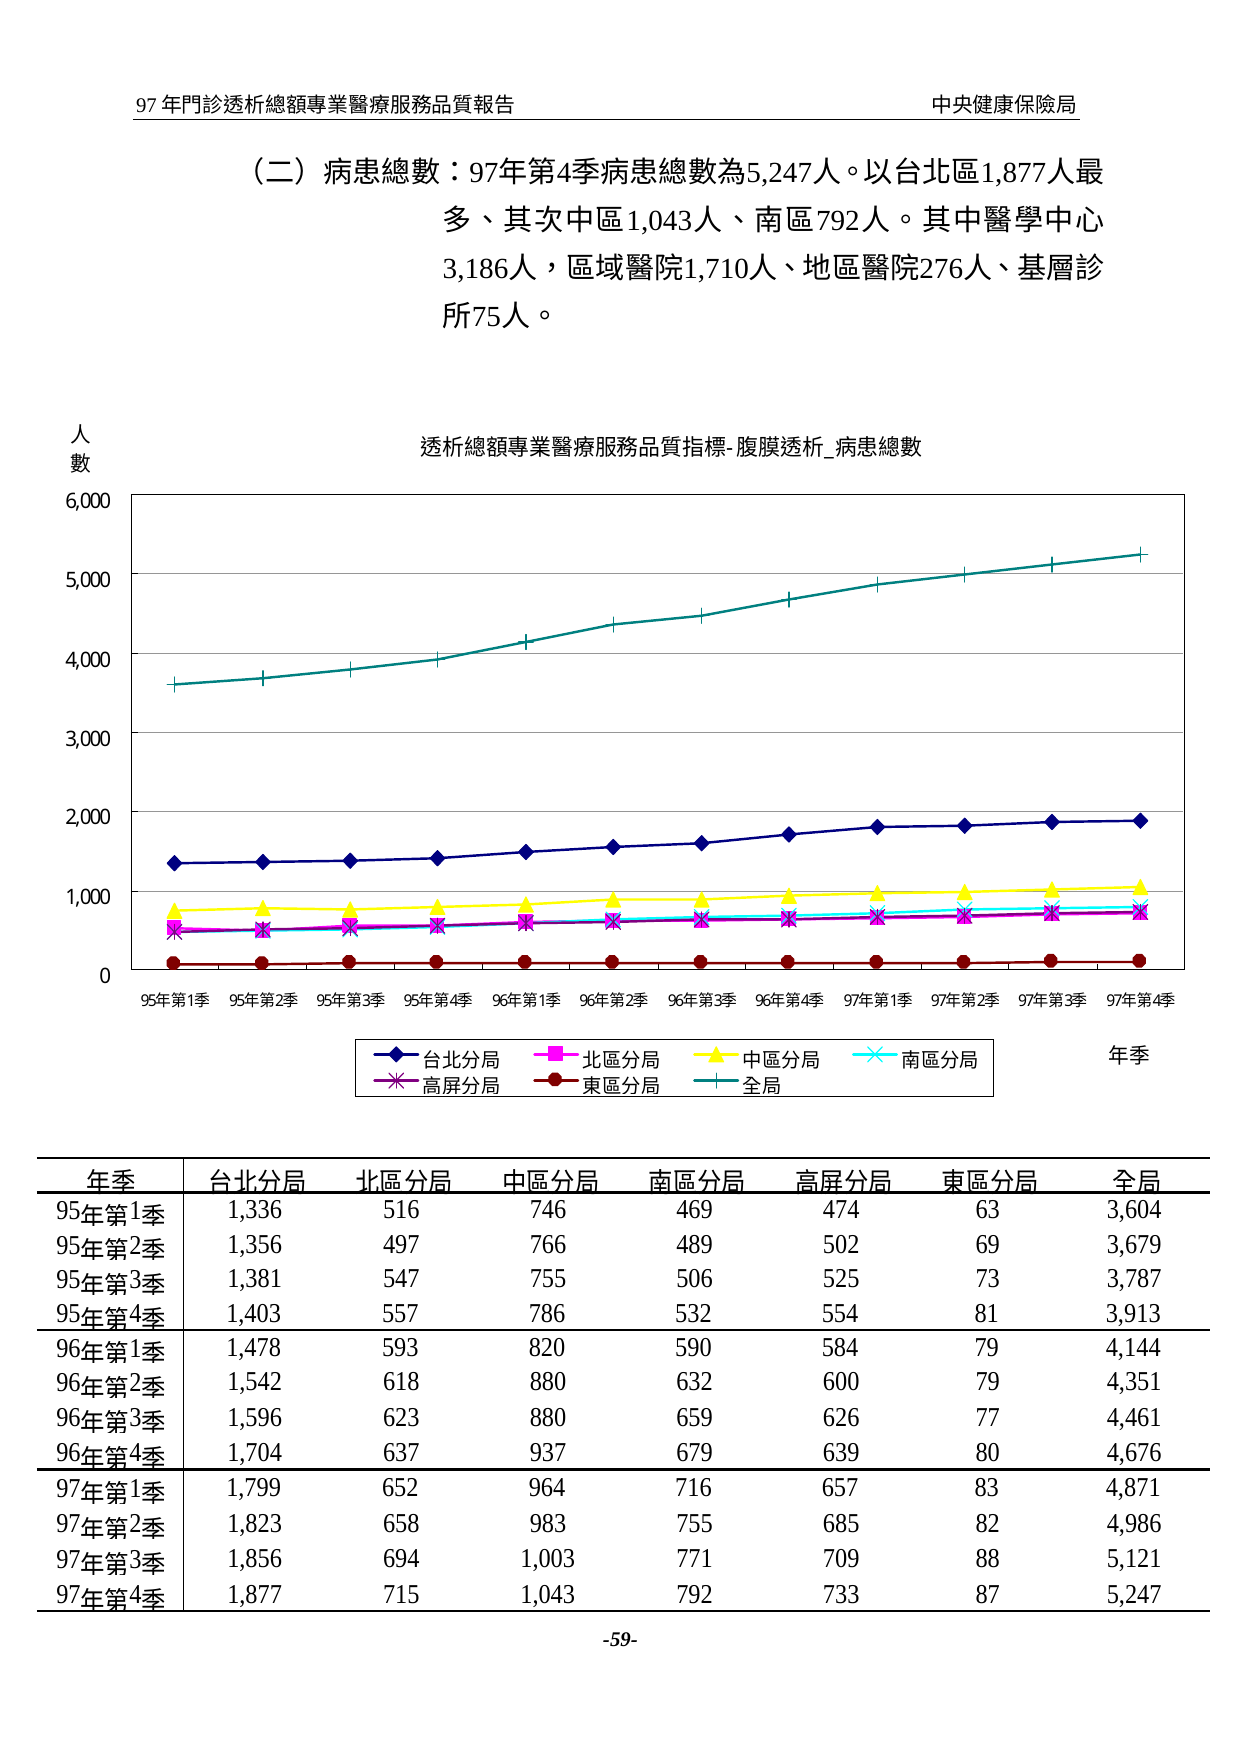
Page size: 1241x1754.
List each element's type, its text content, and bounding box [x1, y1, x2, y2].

list 病患總數：97年第4季病患總數為5,247人。以台北區1,877人最多、其次中區1,043人、南區792人。其中醫學中心3,186人，區域醫院1,710人、地區醫院276人、基層診所75人。 [236, 144, 1104, 336]
